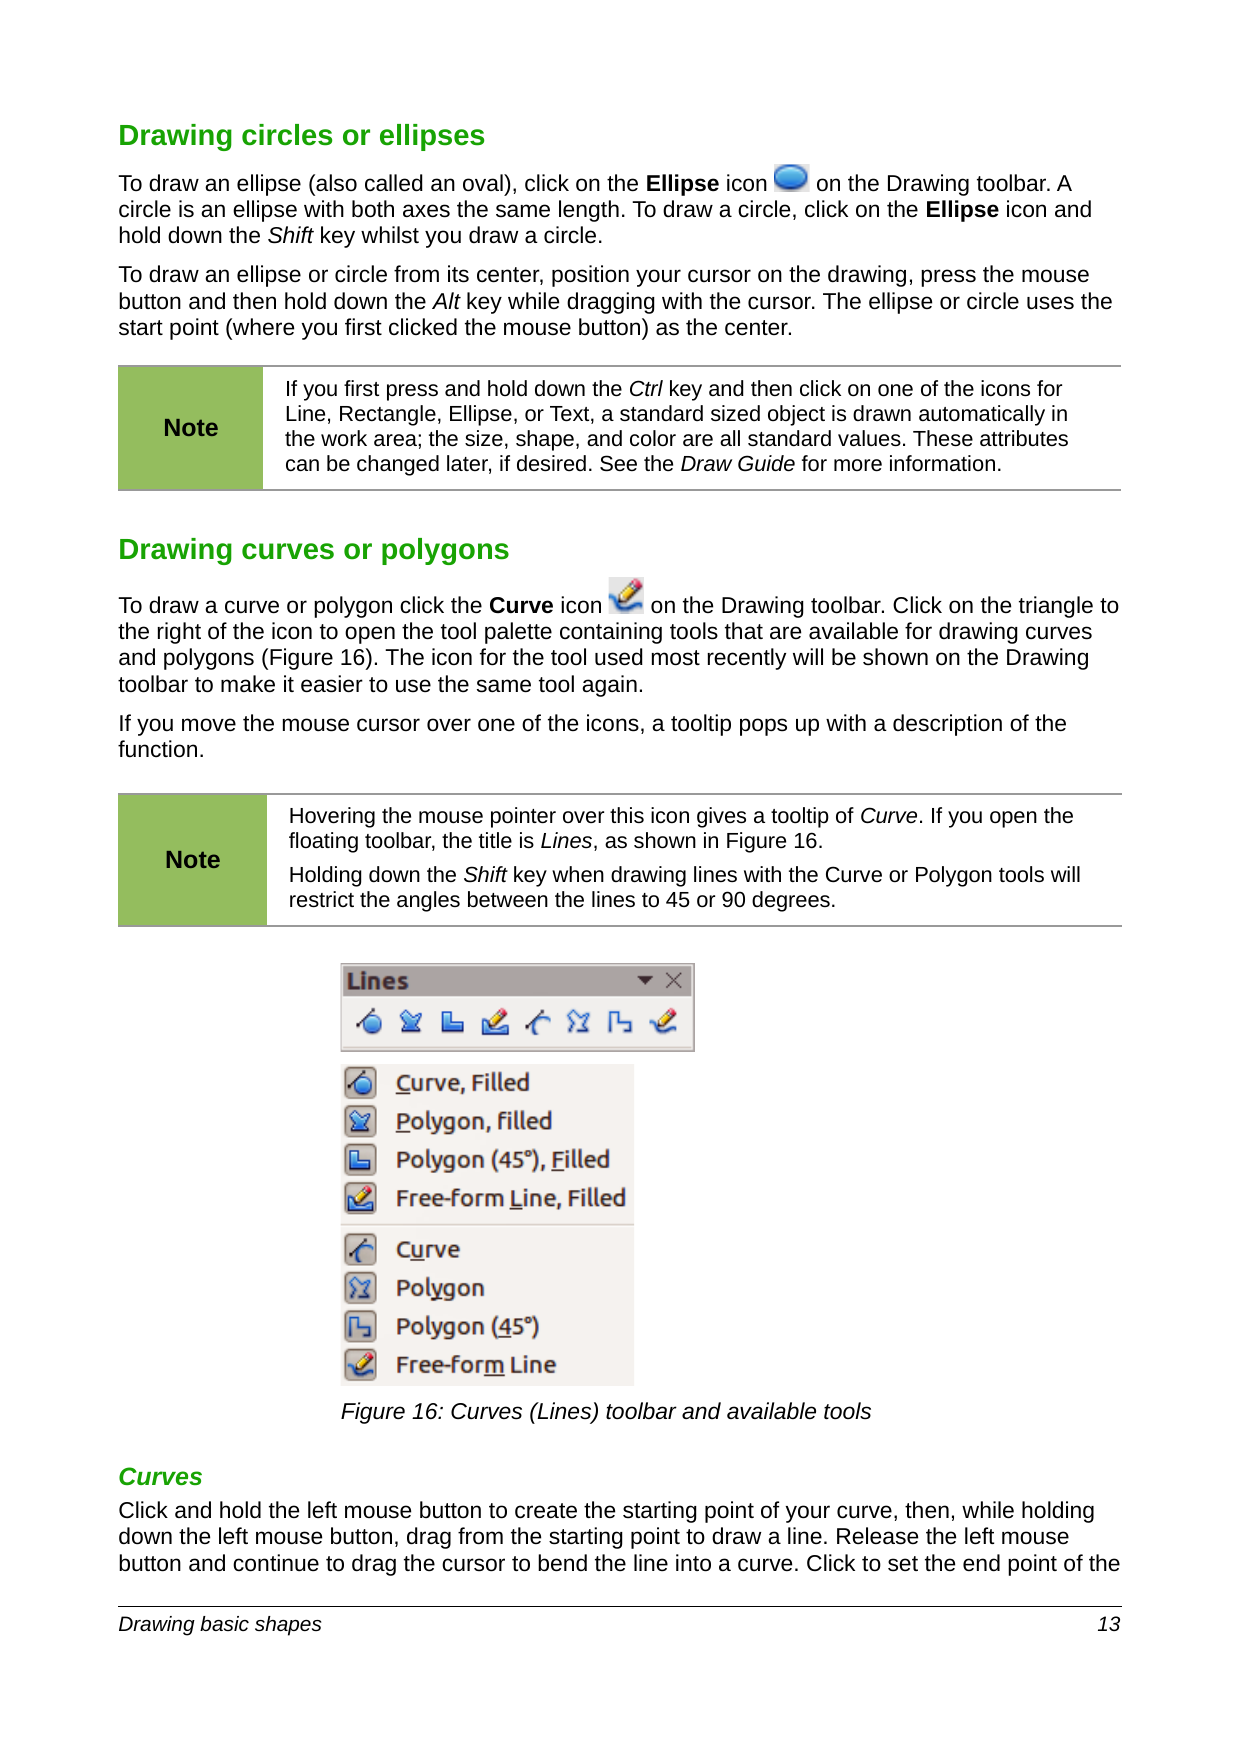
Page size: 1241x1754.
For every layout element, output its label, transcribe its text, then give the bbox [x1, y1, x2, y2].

picture [340, 963, 695, 1052]
subtitle Drawing curves or polygons [118, 532, 1122, 565]
subtitle Drawing circles or ellipses [118, 118, 1122, 152]
text Figure 16: Curves (Lines) toolbar and available tools [341, 1398, 900, 1424]
table_header Note [118, 367, 263, 489]
text If you move the mouse cursor over one of the icons, a tooltip pops up with a description of the function. [118, 709, 1122, 762]
text To draw an ellipse (also called an oval), click on the Ellipse icon on the Drawing toolbar. A circle is an ellipse with both axes the same length. To draw a circle, click on the Ellipse icon and hold down the Shift key whilst you draw a circle. [118, 164, 1122, 249]
text To draw a curve or polygon click the Curve icon on the Drawing toolbar. Click on the triangle to the right of the icon to open the tool palette containing tools that are available for drawing curves and polygons (Figure 16). The icon for the tool used most recently will be shown on the Drawing toolbar to make it easier to use the same tool again. [118, 578, 1122, 697]
picture [608, 577, 644, 614]
table_header Note [118, 795, 267, 925]
picture [774, 164, 810, 192]
picture [340, 1064, 635, 1386]
table_header If you first press and hold down the Ctrl key and then click on one of the icons for Line, Rectangle, Ellipse, or Text, a standard sized object is drawn automatically in the work area; the size, shape, and color are all standard values. These attributes can be changed later, if desired. See the Draw Guide for more information. [264, 367, 1121, 489]
subtitle Curves [118, 1462, 1122, 1491]
table_header Hovering the mouse pointer over this icon gives a tooltip of Curve. If you open the floating toolbar, the title is Lines, as shown in Figure 16. Holding down the Shift key when drawing lines with the Curve or Polygon tools will restrict the angles between the lines to 45 or 90 degrees. [268, 795, 1122, 925]
text Click and hold the left mouse button to create the starting point of your curve, then, while holding down the left mouse button, drag from the starting point to draw a line. Release the left mouse button and continue to drag the cursor to bend the line into a curve. Click to set the end point of the [118, 1497, 1122, 1576]
text To draw an ellipse or circle from its center, position your cursor on the drawing, press the mouse button and then hold down the Alt key while dragging with the cursor. The ellipse or circle uses the start point (where you first clicked the mouse button) as the center. [118, 261, 1122, 340]
